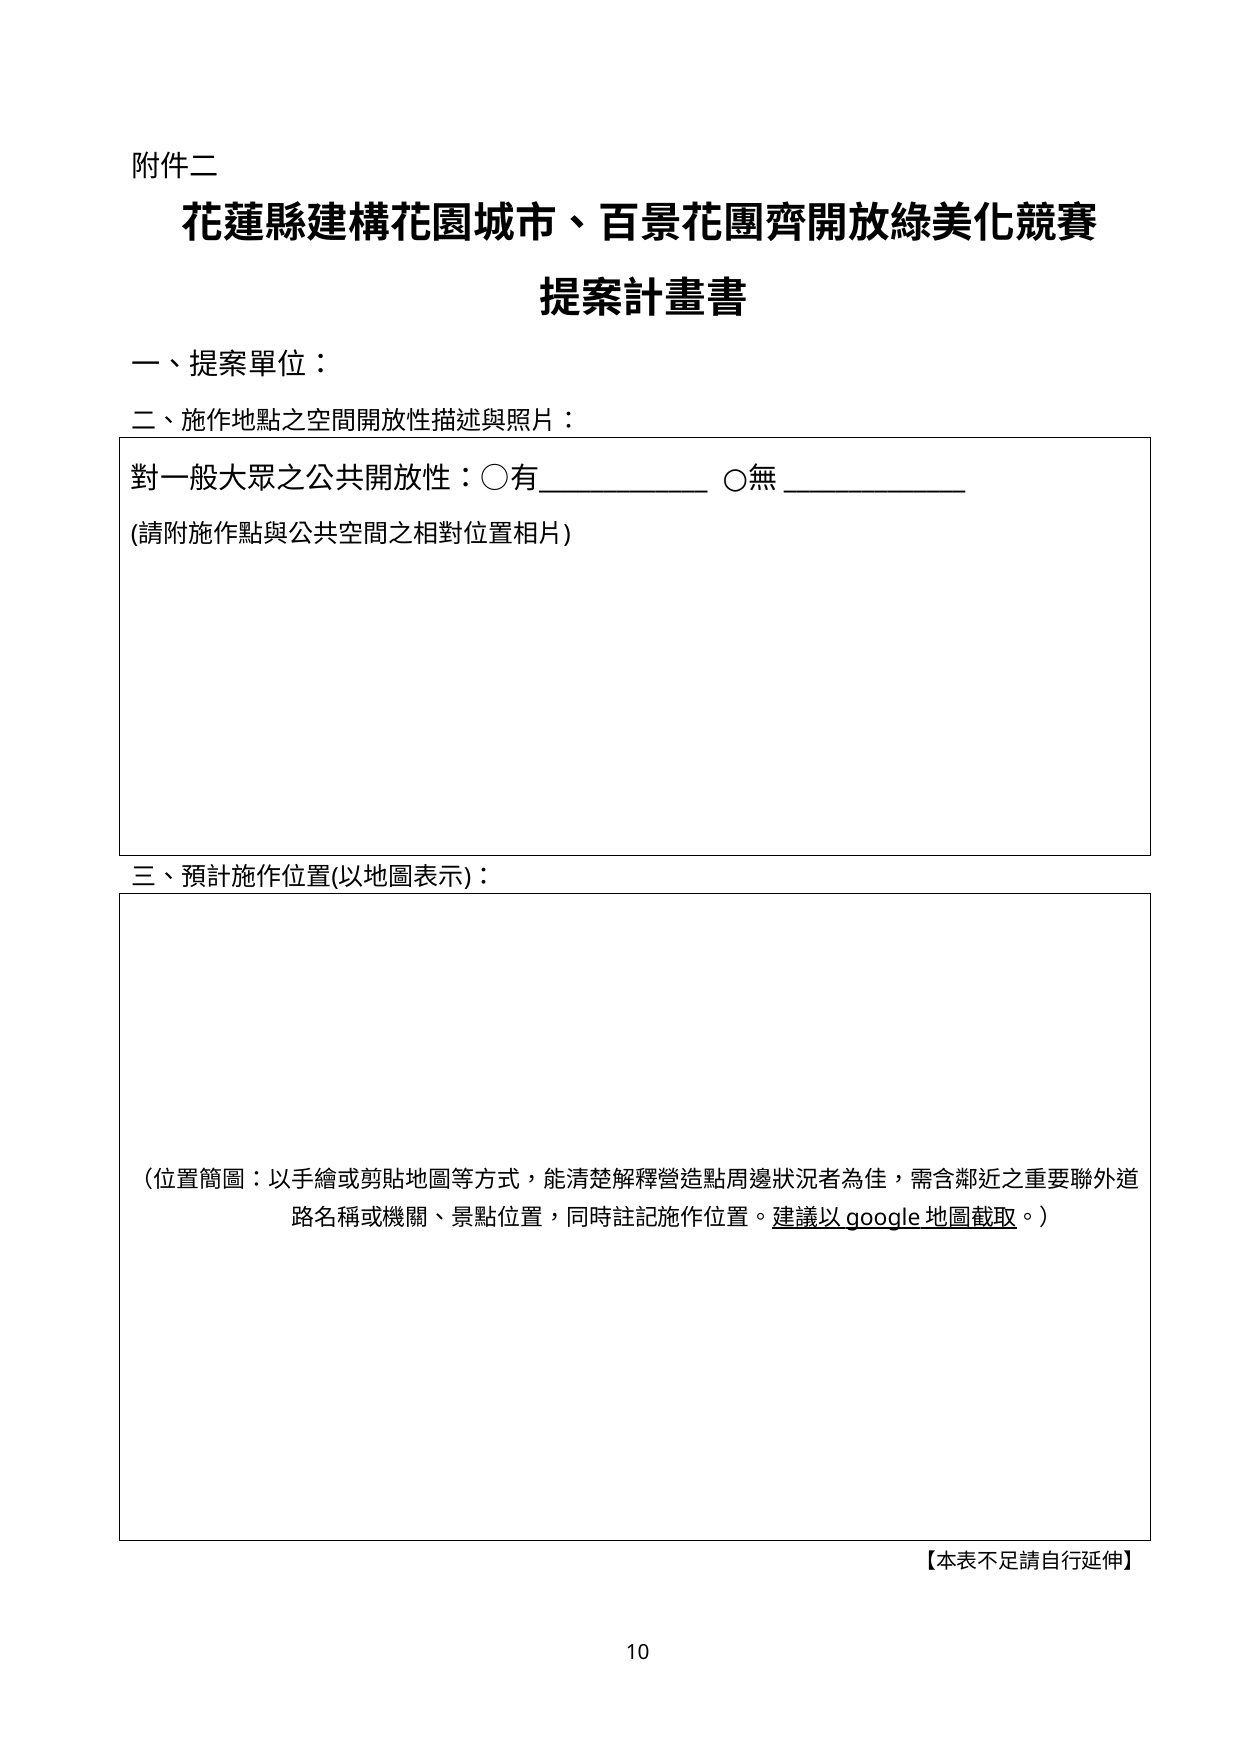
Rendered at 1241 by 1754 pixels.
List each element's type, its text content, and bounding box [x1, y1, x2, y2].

text 二、施作地點之空間開放性描述與照片： [131, 399, 1144, 437]
text 附件二 [131, 143, 1144, 185]
text 一、提案單位： [131, 324, 1144, 399]
text 【本表不足請自行延伸】 [131, 1541, 1144, 1578]
text 提案計畫書 [131, 264, 1144, 324]
text 三、預計施作位置(以地圖表示)： [131, 856, 1144, 893]
table_header （位置簡圖：以手繪或剪貼地圖等方式，能清楚解釋營造點周邊狀況者為佳，需含鄰近之重要聯外道路名稱或機關、景點位置，同時註記施作位置。建議以google地圖截取。） [120, 894, 1150, 1540]
table_header 對一般大眾之公共開放性：○有_____________ ○無 ______________ (請附施作點與公共空間之相對位置相片) [120, 438, 1150, 854]
text 花蓮縣建構花園城市、百景花團齊開放綠美化競賽 [131, 204, 1098, 246]
